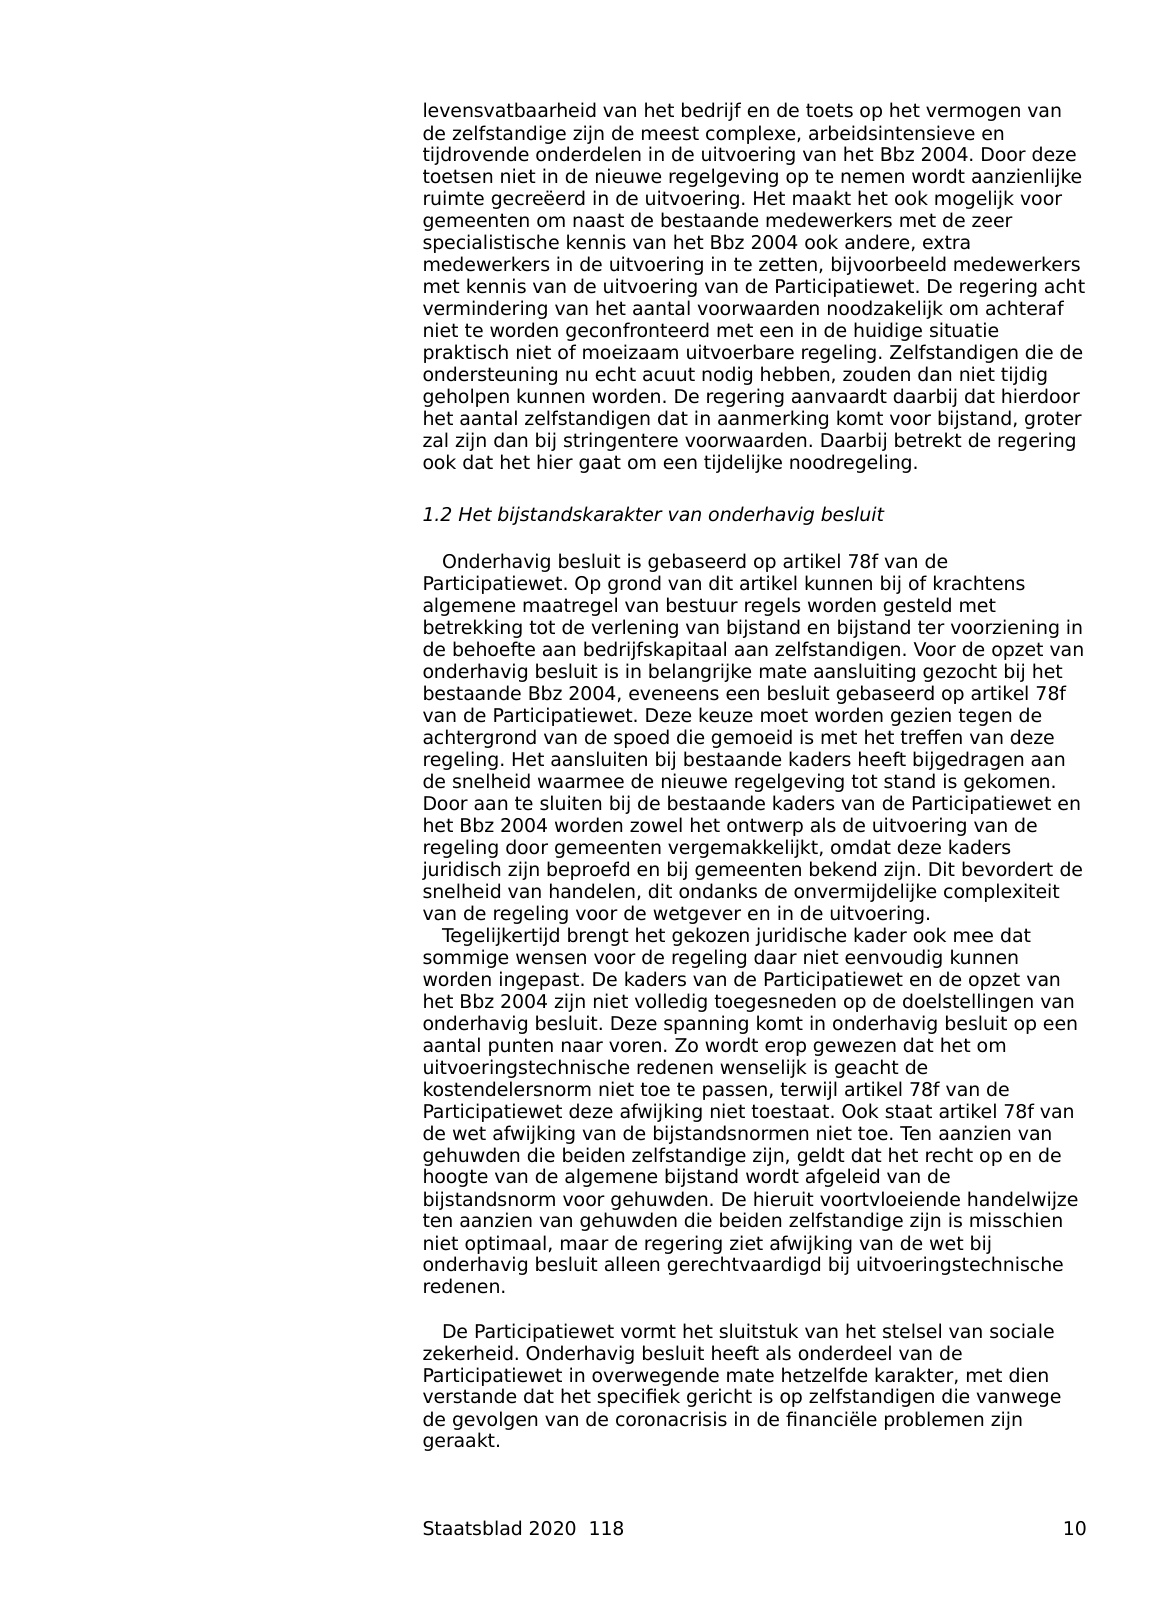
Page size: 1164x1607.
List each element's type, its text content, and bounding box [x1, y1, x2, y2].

text Onderhavig besluit is gebaseerd op artikel 78f van de Participatiewet. Op grond van dit artikel kunnen bij of krachtens algemene maatregel van bestuur regels worden gesteld met betrekking tot de verlening van bijstand en bijstand ter voorziening in de behoefte aan bedrijfskapitaal aan zelfstandigen. Voor de opzet van onderhavig besluit is in belangrijke mate aansluiting gezocht bij het bestaande Bbz 2004, eveneens een besluit gebaseerd op artikel 78f van de Participatiewet. Deze keuze moet worden gezien tegen de achtergrond van de spoed die gemoeid is met het treffen van deze regeling. Het aansluiten bij bestaande kaders heeft bijgedragen aan de snelheid waarmee de nieuwe regelgeving tot stand is gekomen. Door aan te sluiten bij de bestaande kaders van de Participatiewet en het Bbz 2004 worden zowel het ontwerp als de uitvoering van de regeling door gemeenten vergemakkelijkt, omdat deze kaders juridisch zijn beproefd en bij gemeenten bekend zijn. Dit bevordert de snelheid van handelen, dit ondanks de onvermijdelijke complexiteit van de regeling voor de wetgever en in de uitvoering. [422, 551, 1087, 925]
text De Participatiewet vormt het sluitstuk van het stelsel van sociale zekerheid. Onderhavig besluit heeft als onderdeel van de Participatiewet in overwegende mate hetzelfde karakter, met dien verstande dat het specifiek gericht is op zelfstandigen die vanwege de gevolgen van de coronacrisis in de financiële problemen zijn geraakt. [422, 1321, 1087, 1452]
text Tegelijkertijd brengt het gekozen juridische kader ook mee dat sommige wensen voor de regeling daar niet eenvoudig kunnen worden ingepast. De kaders van de Participatiewet en de opzet van het Bbz 2004 zijn niet volledig toegesneden op de doelstellingen van onderhavig besluit. Deze spanning komt in onderhavig besluit op een aantal punten naar voren. Zo wordt erop gewezen dat het om uitvoeringstechnische redenen wenselijk is geacht de kostendelersnorm niet toe te passen, terwijl artikel 78f van de Participatiewet deze afwijking niet toestaat. Ook staat artikel 78f van de wet afwijking van de bijstandsnormen niet toe. Ten aanzien van gehuwden die beiden zelfstandige zijn, geldt dat het recht op en de hoogte van de algemene bijstand wordt afgeleid van de bijstandsnorm voor gehuwden. De hieruit voortvloeiende handelwijze ten aanzien van gehuwden die beiden zelfstandige zijn is misschien niet optimaal, maar de regering ziet afwijking van de wet bij onderhavig besluit alleen gerechtvaardigd bij uitvoeringstechnische redenen. [422, 925, 1087, 1298]
subtitle 1.2 Het bijstandskarakter van onderhavig besluit [422, 504, 1087, 526]
text levensvatbaarheid van het bedrijf en de toets op het vermogen van de zelfstandige zijn de meest complexe, arbeidsintensieve en tijdrovende onderdelen in de uitvoering van het Bbz 2004. Door deze toetsen niet in de nieuwe regelgeving op te nemen wordt aanzienlijke ruimte gecreëerd in de uitvoering. Het maakt het ook mogelijk voor gemeenten om naast de bestaande medewerkers met de zeer specialistische kennis van het Bbz 2004 ook andere, extra medewerkers in de uitvoering in te zetten, bijvoorbeeld medewerkers met kennis van de uitvoering van de Participatiewet. De regering acht vermindering van het aantal voorwaarden noodzakelijk om achteraf niet te worden geconfronteerd met een in de huidige situatie praktisch niet of moeizaam uitvoerbare regeling. Zelfstandigen die de ondersteuning nu echt acuut nodig hebben, zouden dan niet tijdig geholpen kunnen worden. De regering aanvaardt daarbij dat hierdoor het aantal zelfstandigen dat in aanmerking komt voor bijstand, groter zal zijn dan bij stringentere voorwaarden. Daarbij betrekt de regering ook dat het hier gaat om een tijdelijke noodregeling. [422, 100, 1087, 474]
